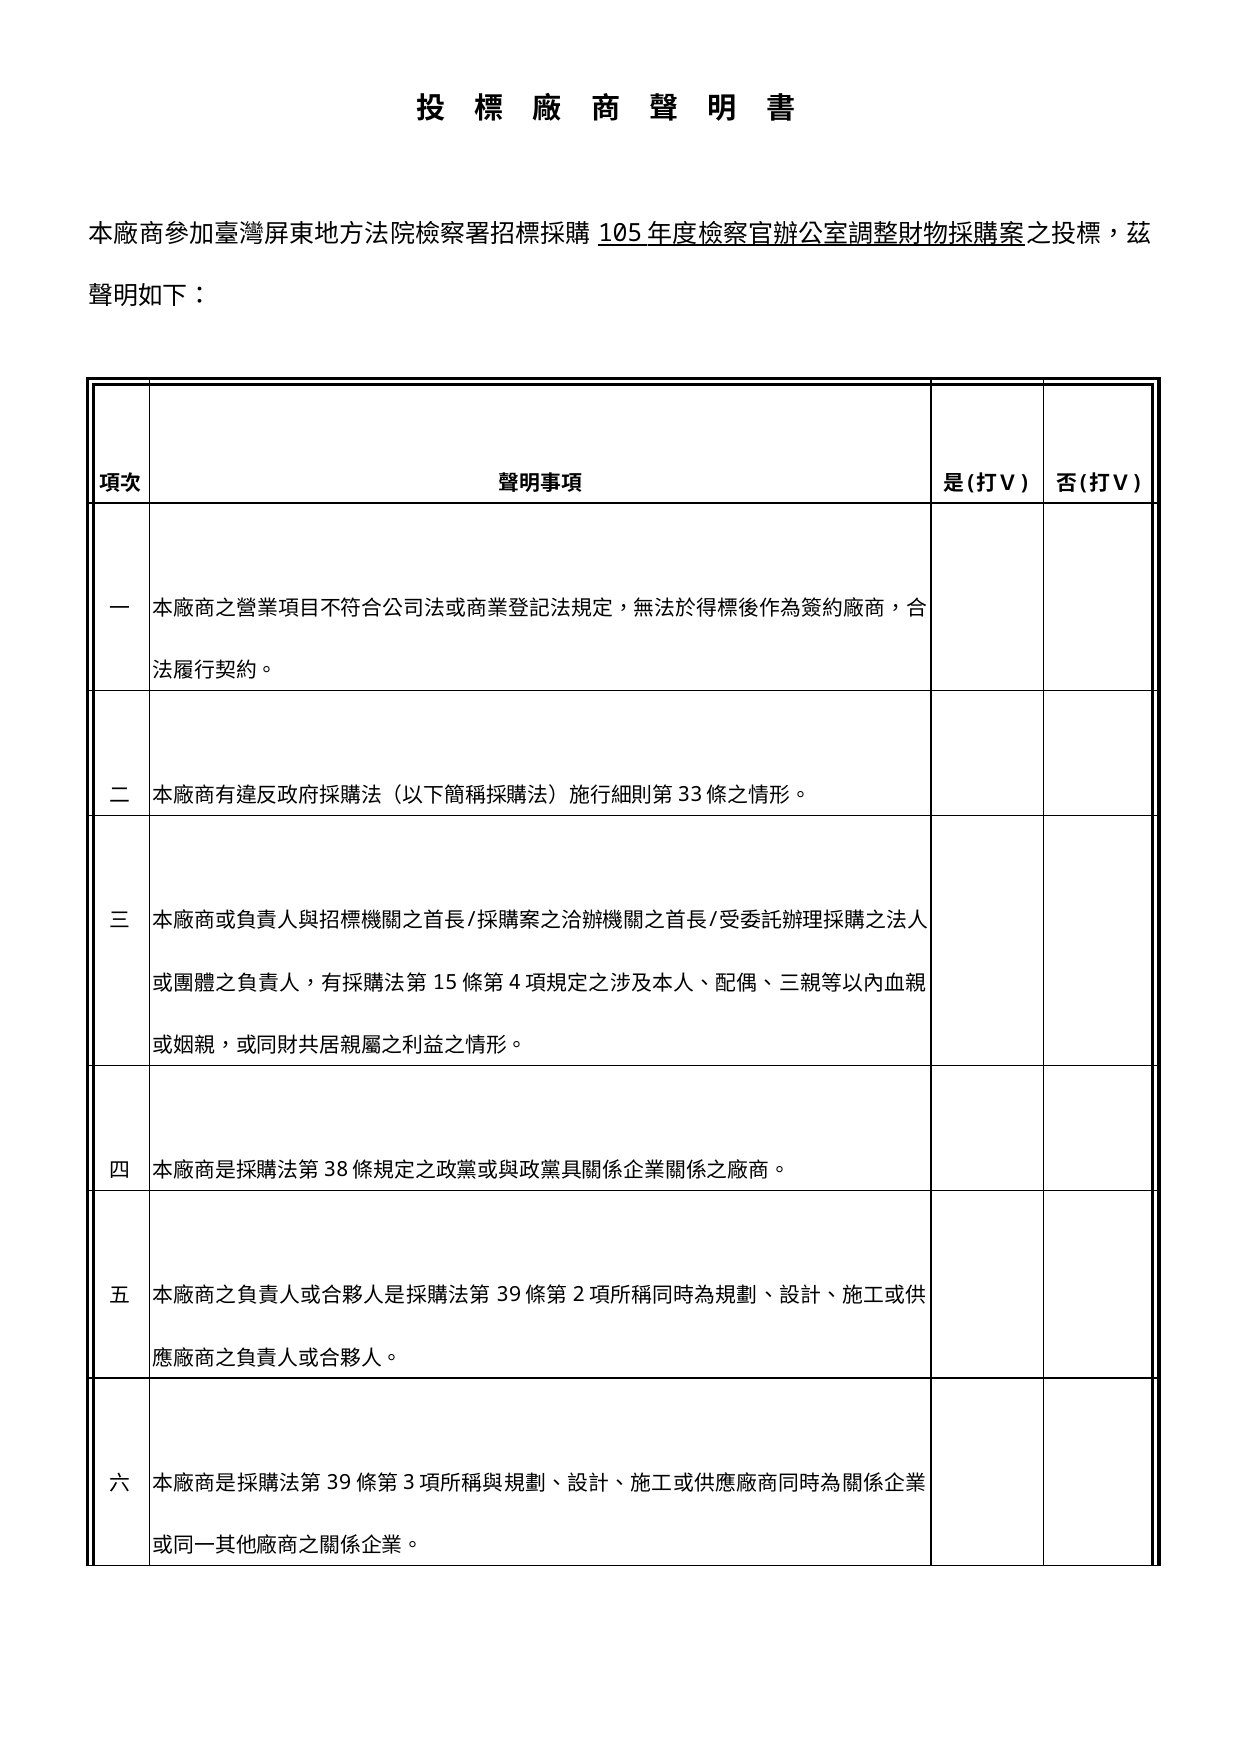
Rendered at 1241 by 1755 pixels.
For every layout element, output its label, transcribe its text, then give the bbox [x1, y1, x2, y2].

table_cell [932, 1066, 1043, 1189]
table_cell [932, 1191, 1043, 1377]
table_cell 五 [95, 1191, 149, 1377]
table_cell 六 [95, 1379, 149, 1564]
table_cell 二 [95, 691, 149, 814]
table_cell 本廠商之負責人或合夥人是採購法第39條第2項所稱同時為規劃、設計、施工或供應廠商之負責人或合夥人。 [150, 1191, 930, 1377]
table_cell [932, 504, 1043, 689]
table_cell [1044, 691, 1151, 814]
table_cell [1044, 1191, 1151, 1377]
table_cell [932, 1379, 1043, 1564]
table_cell 四 [95, 1066, 149, 1189]
table_cell 本廠商是採購法第39條第3項所稱與規劃、設計、施工或供應廠商同時為關係企業或同一其他廠商之關係企業。 [150, 1379, 930, 1564]
table_cell 本廠商之營業項目不符合公司法或商業登記法規定，無法於得標後作為簽約廠商，合法履行契約。 [150, 504, 930, 689]
text 投 標 廠 商 聲 明 書 [89, 64, 1152, 127]
table_cell 本廠商有違反政府採購法（以下簡稱採購法）施行細則第33條之情形。 [150, 691, 930, 814]
table_cell [1044, 1066, 1151, 1189]
table_cell [1044, 504, 1151, 689]
table_cell [932, 691, 1043, 814]
table_cell 本廠商是採購法第38條規定之政黨或與政黨具關係企業關係之廠商。 [150, 1066, 930, 1189]
table_header 是(打Ｖ) [932, 386, 1043, 502]
table_cell 三 [95, 816, 149, 1064]
table_header 項次 [90, 380, 149, 502]
table_header 否(打Ｖ) [1044, 380, 1156, 502]
text 本廠商參加臺灣屏東地方法院檢察署招標採購105年度檢察官辦公室調整財物採購案之投標，茲聲明如下： [89, 189, 1152, 314]
table_header 聲明事項 [150, 386, 930, 502]
table_cell 本廠商或負責人與招標機關之首長/採購案之洽辦機關之首長/受委託辦理採購之法人或團體之負責人，有採購法第15條第4項規定之涉及本人、配偶、三親等以內血親或姻親，或同財共居親屬之利益之情形。 [150, 816, 930, 1064]
table_cell [932, 816, 1043, 1064]
table_cell 一 [95, 504, 149, 689]
table_cell [1044, 816, 1151, 1064]
table_cell [1044, 1379, 1151, 1564]
